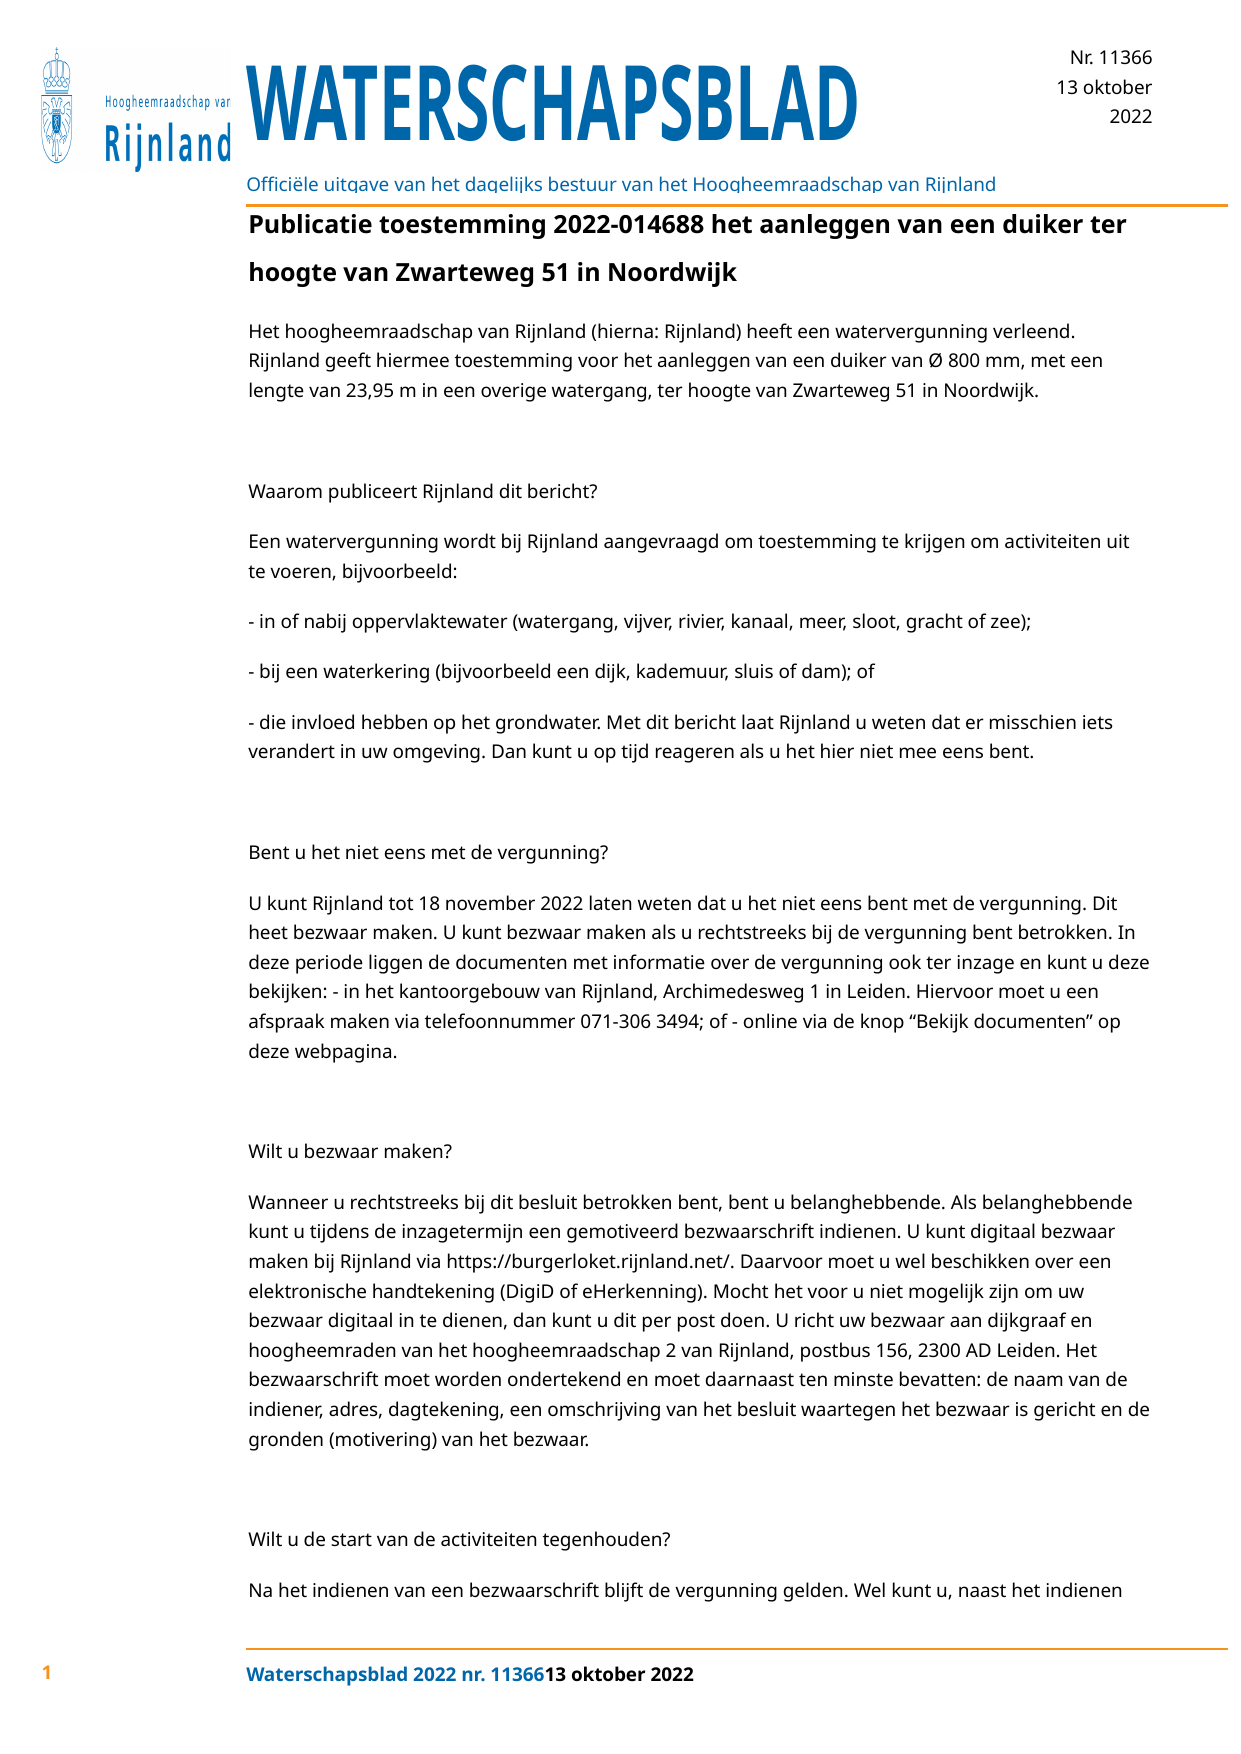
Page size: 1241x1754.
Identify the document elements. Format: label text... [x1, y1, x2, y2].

text Wanneer u rechtstreeks bij dit besluit betrokken bent, bent u belanghebbende. Als belanghebbende kunt u tijdens de inzagetermijn een gemotiveerd bezwaarschrift indienen. U kunt digitaal bezwaar maken bij Rijnland via https://burgerloket.rijnland.net/. Daarvoor moet u wel beschikken over een elektronische handtekening (DigiD of eHerkenning). Mocht het voor u niet mogelijk zijn om uw bezwaar digitaal in te dienen, dan kunt u dit per post doen. U richt uw bezwaar aan dijkgraaf en hoogheemraden van het hoogheemraadschap 2 van Rijnland, postbus 156, 2300 AD Leiden. Het bezwaarschrift moet worden ondertekend en moet daarnaast ten minste bevatten: de naam van de indiener, adres, dagtekening, een omschrijving van het besluit waartegen het bezwaar is gericht en de gronden (motivering) van het bezwaar. [248, 1189, 1152, 1452]
text - bij een waterkering (bijvoorbeeld een dijk, kademuur, sluis of dam); of [248, 659, 1152, 684]
text Het hoogheemraadschap van Rijnland (hierna: Rijnland) heeft een watervergunning verleend. Rijnland geeft hiermee toestemming voor het aanleggen van een duiker van Ø 800 mm, met een lengte van 23,95 m in een overige watergang, ter hoogte van Zwarteweg 51 in Noordwijk. [248, 318, 1152, 403]
text Een watervergunning wordt bij Rijnland aangevraagd om toestemming te krijgen om activiteiten uit te voeren, bijvoorbeeld: [248, 528, 1152, 584]
text Bent u het niet eens met de vergunning? [248, 839, 1152, 865]
text Na het indienen van een bezwaarschrift blijft de vergunning gelden. Wel kunt u, naast het indienen [248, 1577, 1152, 1603]
text - in of nabij oppervlaktewater (watergang, vijver, rivier, kanaal, meer, sloot, gracht of zee); [248, 608, 1152, 634]
picture [41, 47, 231, 172]
text U kunt Rijnland tot 18 november 2022 laten weten dat u het niet eens bent met de vergunning. Dit heet bezwaar maken. U kunt bezwaar maken als u rechtstreeks bij de vergunning bent betrokken. In deze periode liggen de documenten met informatie over de vergunning ook ter inzage en kunt u deze bekijken: - in het kantoorgebouw van Rijnland, Archimedesweg 1 in Leiden. Hiervoor moet u een afspraak maken via telefoonnummer 071-306 3494; of - online via de knop “Bekijk documenten” op deze webpagina. [248, 890, 1152, 1064]
text - die invloed hebben op het grondwater. Met dit bericht laat Rijnland u weten dat er misschien iets verandert in uw omgeving. Dan kunt u op tijd reageren als u het hier niet mee eens bent. [248, 709, 1152, 764]
text Waarom publiceert Rijnland dit bericht? [248, 478, 1152, 504]
text Wilt u de start van de activiteiten tegenhouden? [248, 1527, 1152, 1552]
text Publicatie toestemming 2022-014688 het aanleggen van een duiker ter hoogte van Zwarteweg 51 in Noordwijk [248, 207, 1152, 288]
text Wilt u bezwaar maken? [248, 1139, 1152, 1164]
